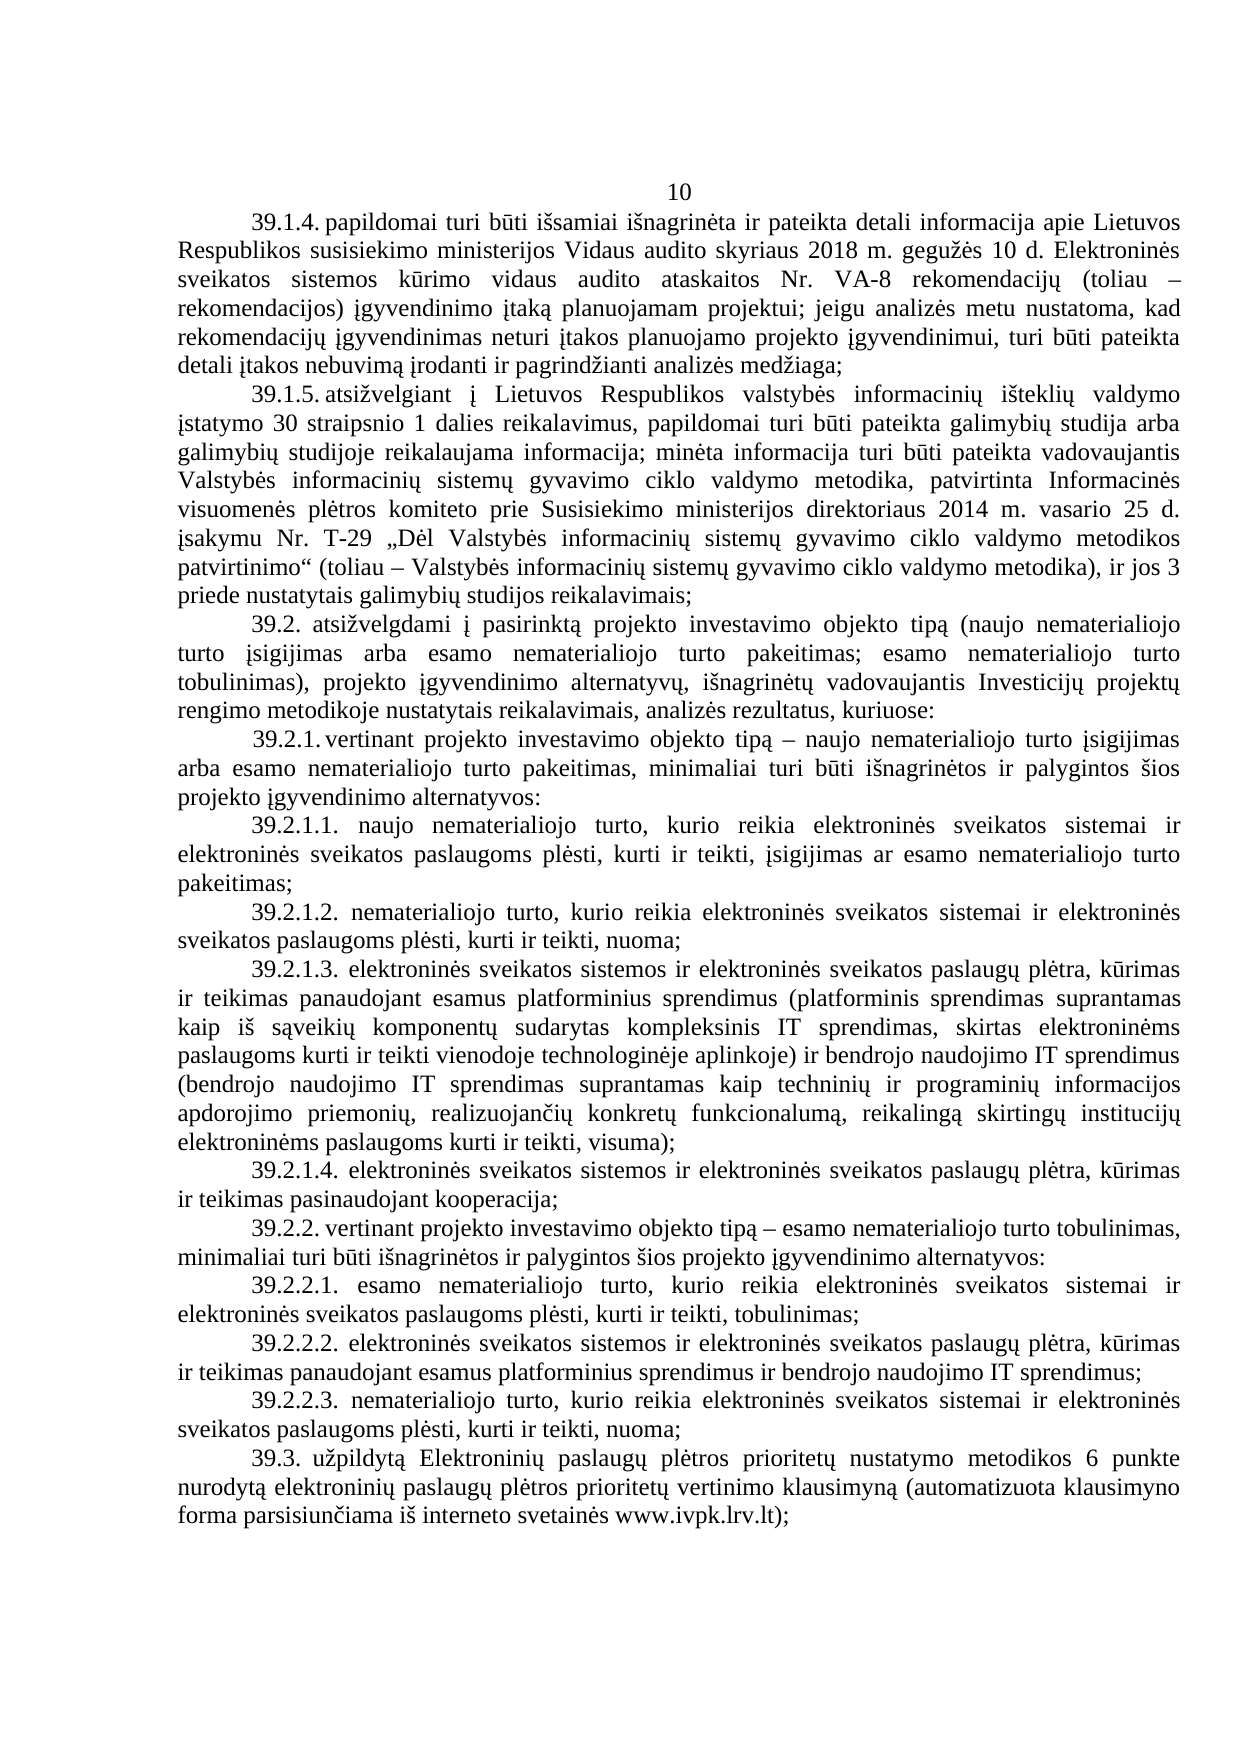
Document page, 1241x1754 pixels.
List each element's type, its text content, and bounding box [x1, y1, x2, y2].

text 39.1.5. atsižvelgiant į Lietuvos Respublikos valstybės informacinių išteklių valdymo įstatymo 30 straipsnio 1 dalies reikalavimus, papildomai turi būti pateikta galimybių studija arba galimybių studijoje reikalaujama informacija; minėta informacija turi būti pateikta vadovaujantis Valstybės informacinių sistemų gyvavimo ciklo valdymo metodika, patvirtinta Informacinės visuomenės plėtros komiteto prie Susisiekimo ministerijos direktoriaus 2014 m. vasario 25 d. įsakymu Nr. T-29 „Dėl Valstybės informacinių sistemų gyvavimo ciklo valdymo metodikos patvirtinimo“ (toliau – Valstybės informacinių sistemų gyvavimo ciklo valdymo metodika), ir jos 3 priede nustatytais galimybių studijos reikalavimais; [177, 379, 1181, 609]
text 39.2.1.4. elektroninės sveikatos sistemos ir elektroninės sveikatos paslaugų plėtra, kūrimas ir teikimas pasinaudojant kooperacija; [177, 1155, 1181, 1213]
text 39.2. atsižvelgdami į pasirinktą projekto investavimo objekto tipą (naujo nematerialiojo turto įsigijimas arba esamo nematerialiojo turto pakeitimas; esamo nematerialiojo turto tobulinimas), projekto įgyvendinimo alternatyvų, išnagrinėtų vadovaujantis Investicijų projektų rengimo metodikoje nustatytais reikalavimais, analizės rezultatus, kuriuose: [177, 609, 1181, 724]
text 39.2.1.2. nematerialiojo turto, kurio reikia elektroninės sveikatos sistemai ir elektroninės sveikatos paslaugoms plėsti, kurti ir teikti, nuoma; [177, 897, 1181, 954]
text 39.2.1.3. elektroninės sveikatos sistemos ir elektroninės sveikatos paslaugų plėtra, kūrimas ir teikimas panaudojant esamus platforminius sprendimus (platforminis sprendimas suprantamas kaip iš sąveikių komponentų sudarytas kompleksinis IT sprendimas, skirtas elektroninėms paslaugoms kurti ir teikti vienodoje technologinėje aplinkoje) ir bendrojo naudojimo IT sprendimus (bendrojo naudojimo IT sprendimas suprantamas kaip techninių ir programinių informacijos apdorojimo priemonių, realizuojančių konkretų funkcionalumą, reikalingą skirtingų institucijų elektroninėms paslaugoms kurti ir teikti, visuma); [177, 954, 1181, 1155]
text 39.2.2.2. elektroninės sveikatos sistemos ir elektroninės sveikatos paslaugų plėtra, kūrimas ir teikimas panaudojant esamus platforminius sprendimus ir bendrojo naudojimo IT sprendimus; [177, 1328, 1181, 1385]
text 39.2.1.1. naujo nematerialiojo turto, kurio reikia elektroninės sveikatos sistemai ir elektroninės sveikatos paslaugoms plėsti, kurti ir teikti, įsigijimas ar esamo nematerialiojo turto pakeitimas; [177, 810, 1181, 897]
text 39.2.2.3. nematerialiojo turto, kurio reikia elektroninės sveikatos sistemai ir elektroninės sveikatos paslaugoms plėsti, kurti ir teikti, nuoma; [177, 1385, 1181, 1443]
text 39.2.2.1. esamo nematerialiojo turto, kurio reikia elektroninės sveikatos sistemai ir elektroninės sveikatos paslaugoms plėsti, kurti ir teikti, tobulinimas; [177, 1270, 1181, 1328]
text 39.2.1. vertinant projekto investavimo objekto tipą – naujo nematerialiojo turto įsigijimas arba esamo nematerialiojo turto pakeitimas, minimaliai turi būti išnagrinėtos ir palygintos šios projekto įgyvendinimo alternatyvos: [177, 724, 1181, 810]
text 39.3. užpildytą Elektroninių paslaugų plėtros prioritetų nustatymo metodikos 6 punkte nurodytą elektroninių paslaugų plėtros prioritetų vertinimo klausimyną (automatizuota klausimyno forma parsisiunčiama iš interneto svetainės www.ivpk.lrv.lt); [177, 1443, 1181, 1529]
text 39.1.4. papildomai turi būti išsamiai išnagrinėta ir pateikta detali informacija apie Lietuvos Respublikos susisiekimo ministerijos Vidaus audito skyriaus 2018 m. gegužės 10 d. Elektroninės sveikatos sistemos kūrimo vidaus audito ataskaitos Nr. VA-8 rekomendacijų (toliau – rekomendacijos) įgyvendinimo įtaką planuojamam projektui; jeigu analizės metu nustatoma, kad rekomendacijų įgyvendinimas neturi įtakos planuojamo projekto įgyvendinimui, turi būti pateikta detali įtakos nebuvimą įrodanti ir pagrindžianti analizės medžiaga; [177, 207, 1181, 379]
text 39.2.2. vertinant projekto investavimo objekto tipą – esamo nematerialiojo turto tobulinimas, minimaliai turi būti išnagrinėtos ir palygintos šios projekto įgyvendinimo alternatyvos: [177, 1213, 1181, 1270]
